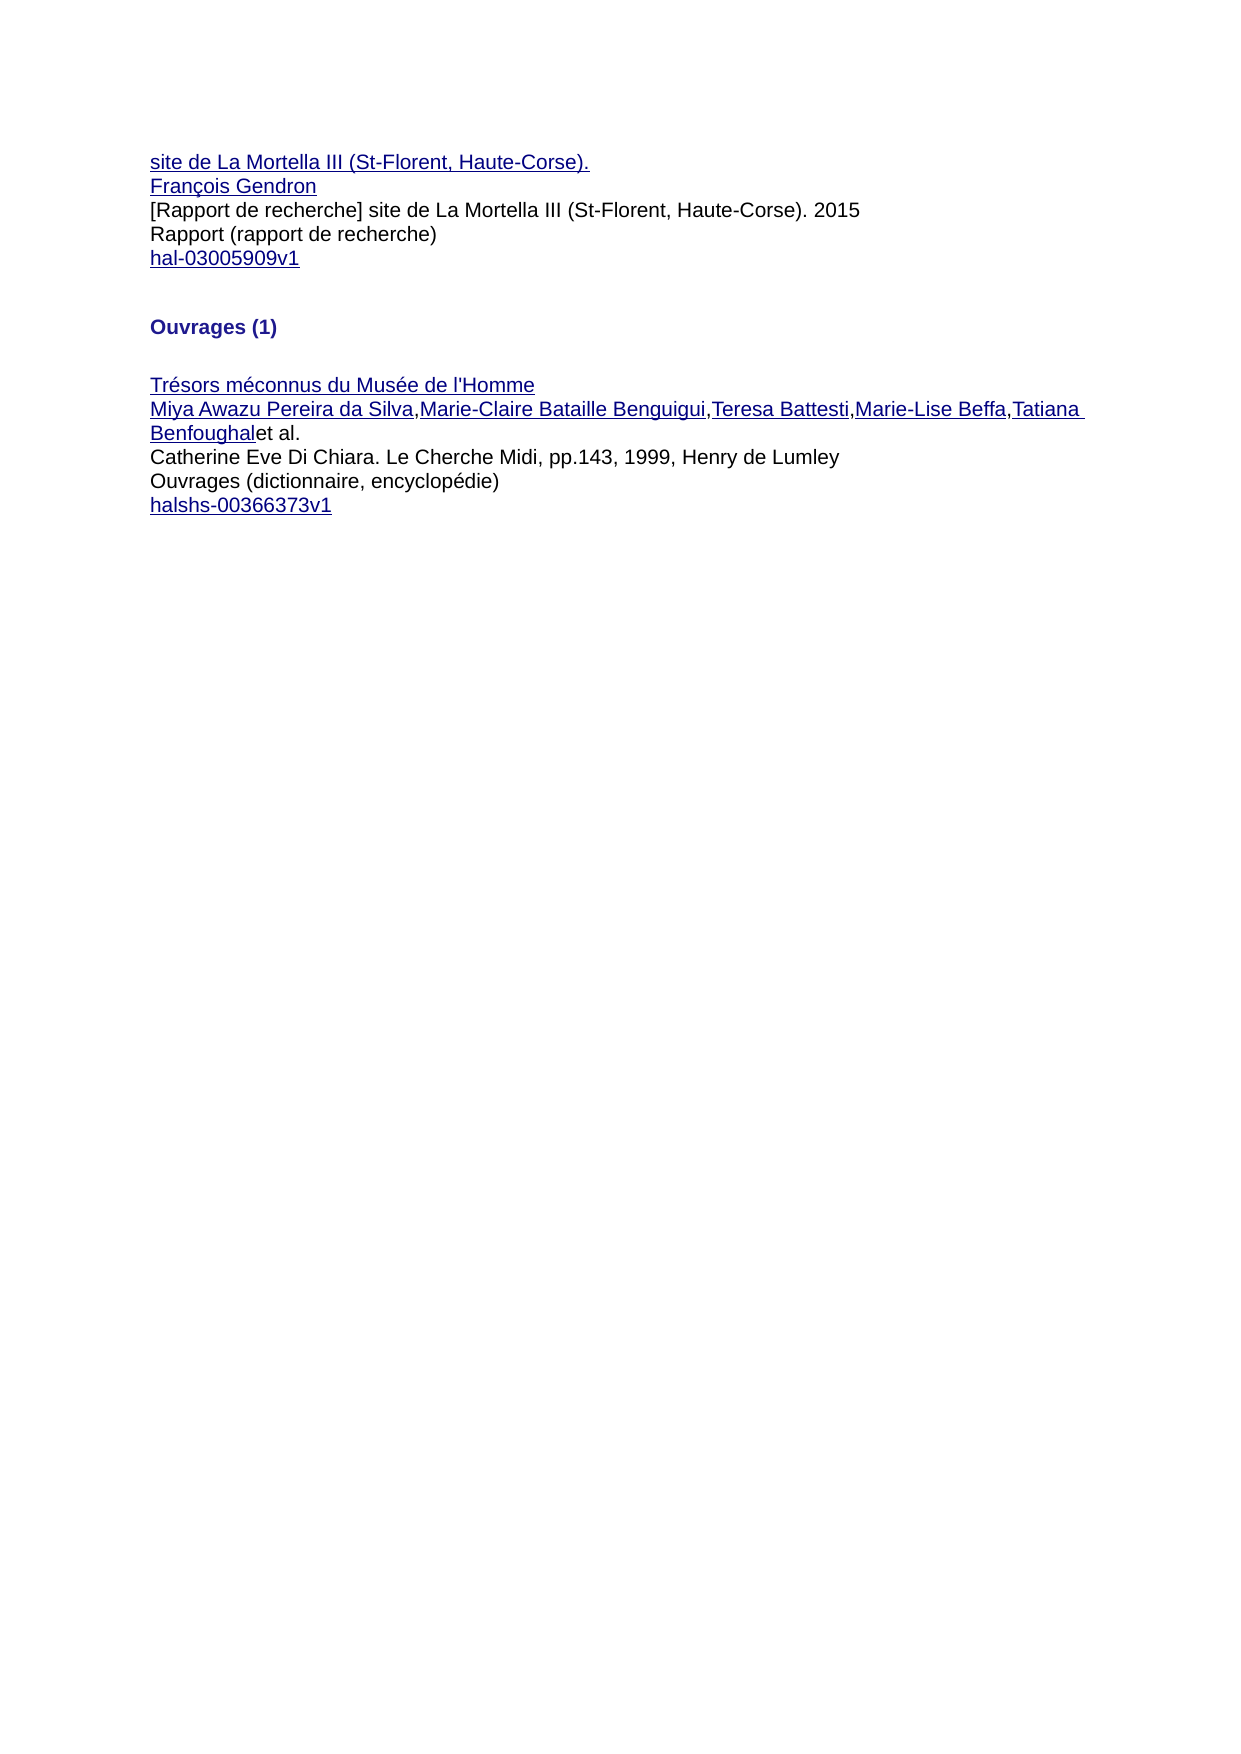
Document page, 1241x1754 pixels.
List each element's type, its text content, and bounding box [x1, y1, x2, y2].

table_header Rapport d'études d'échantillons lithiques et malacologiques de la Fouille programmée plurianuelle du site de La Mortella III (St-Florent, Haute-Corse). François Gendron [Rapport de recherche] site de La Mortella III (St-Florent, Haute-Corse). 2015 Rapport (rapport de recherche) hal-03005909v1 [150, 150, 1090, 270]
subtitle Ouvrages (1) [150, 314, 1090, 338]
table_header Trésors méconnus du Musée de l'Homme Miya Awazu Pereira da Silva,Marie-Claire Bataille Benguigui,Teresa Battesti,Marie-Lise Beffa,Tatiana Benfoughalet al. Catherine Eve Di Chiara. Le Cherche Midi, pp.143, 1999, Henry de Lumley Ouvrages (dictionnaire, encyclopédie) halshs-00366373v1 [150, 373, 1090, 517]
